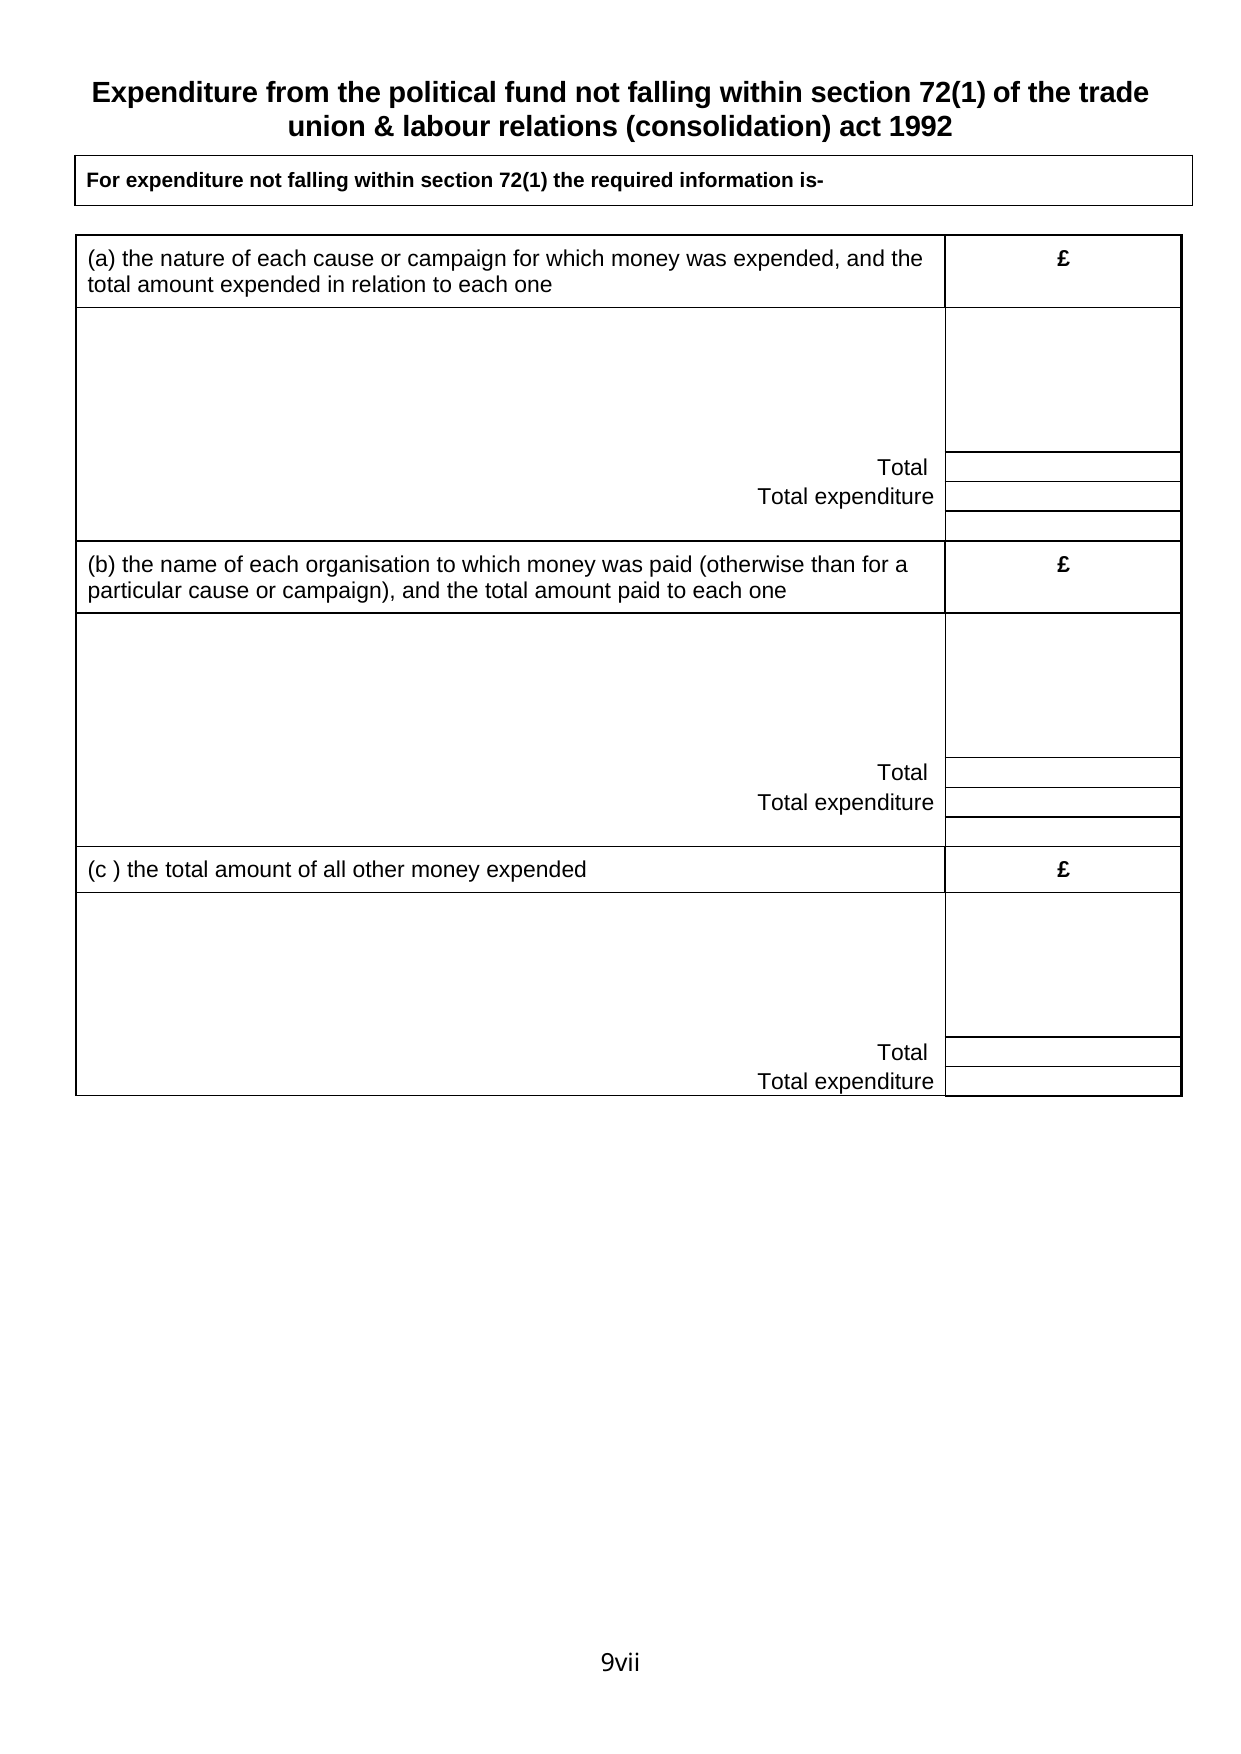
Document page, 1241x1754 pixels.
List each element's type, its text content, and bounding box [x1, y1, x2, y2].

table_cell [946, 977, 1180, 1007]
table_cell [946, 614, 1180, 642]
table_cell [77, 614, 945, 642]
table_cell £ [946, 542, 1180, 612]
table_cell [946, 308, 1180, 336]
table_cell Total expenditure [77, 786, 945, 816]
table_header £ [946, 236, 1180, 307]
table_cell (c ) the total amount of all other money expended [77, 847, 944, 891]
table_cell [77, 422, 945, 451]
table_cell [77, 816, 945, 846]
table_cell [946, 727, 1180, 757]
table_cell (b) the name of each organisation to which money was paid (otherwise than for a particular cause or campaign), and the total amount paid to each one [77, 542, 944, 612]
table_cell [77, 921, 945, 947]
table_cell [946, 392, 1180, 422]
table_cell [77, 363, 945, 392]
table_cell [946, 893, 1180, 921]
table_cell Total expenditure [77, 1066, 945, 1095]
table_cell [77, 948, 945, 977]
table_cell [77, 308, 945, 336]
table_cell Total [77, 757, 945, 786]
table_cell [946, 818, 1180, 846]
subtitle Expenditure from the political fund not falling within section 72(1) of the trade union & labour relations (consolidation) act 1992 [75, 75, 1166, 142]
table_cell Total [77, 1036, 945, 1066]
table_cell [77, 510, 945, 540]
table_cell [77, 977, 945, 1007]
table_cell Total [77, 451, 945, 481]
table_cell [946, 668, 1180, 698]
table_cell [946, 1067, 1180, 1095]
table_cell [77, 893, 945, 921]
table_header (a) the nature of each cause or campaign for which money was expended, and the total amount expended in relation to each one [77, 236, 944, 307]
table_cell [946, 482, 1180, 510]
table_cell [946, 512, 1180, 540]
table_cell [946, 921, 1180, 947]
table_cell [946, 698, 1180, 727]
table_cell [77, 698, 945, 727]
table_cell [946, 788, 1180, 816]
table_cell Total expenditure [77, 481, 945, 510]
table_cell [946, 948, 1180, 977]
table_header For expenditure not falling within section 72(1) the required information is- [76, 156, 1192, 204]
table_cell [77, 392, 945, 422]
table_cell [946, 1038, 1180, 1066]
table_cell [77, 336, 945, 362]
table_cell [946, 1007, 1180, 1036]
table_cell [946, 642, 1180, 668]
table_cell [946, 363, 1180, 392]
table_cell [946, 422, 1180, 451]
table_cell £ [946, 847, 1180, 891]
table_cell [946, 336, 1180, 362]
table_cell [77, 1007, 945, 1036]
table_cell [77, 642, 945, 668]
table_cell [77, 727, 945, 757]
table_cell [77, 668, 945, 698]
table_cell [946, 758, 1180, 786]
table_cell [946, 453, 1180, 481]
